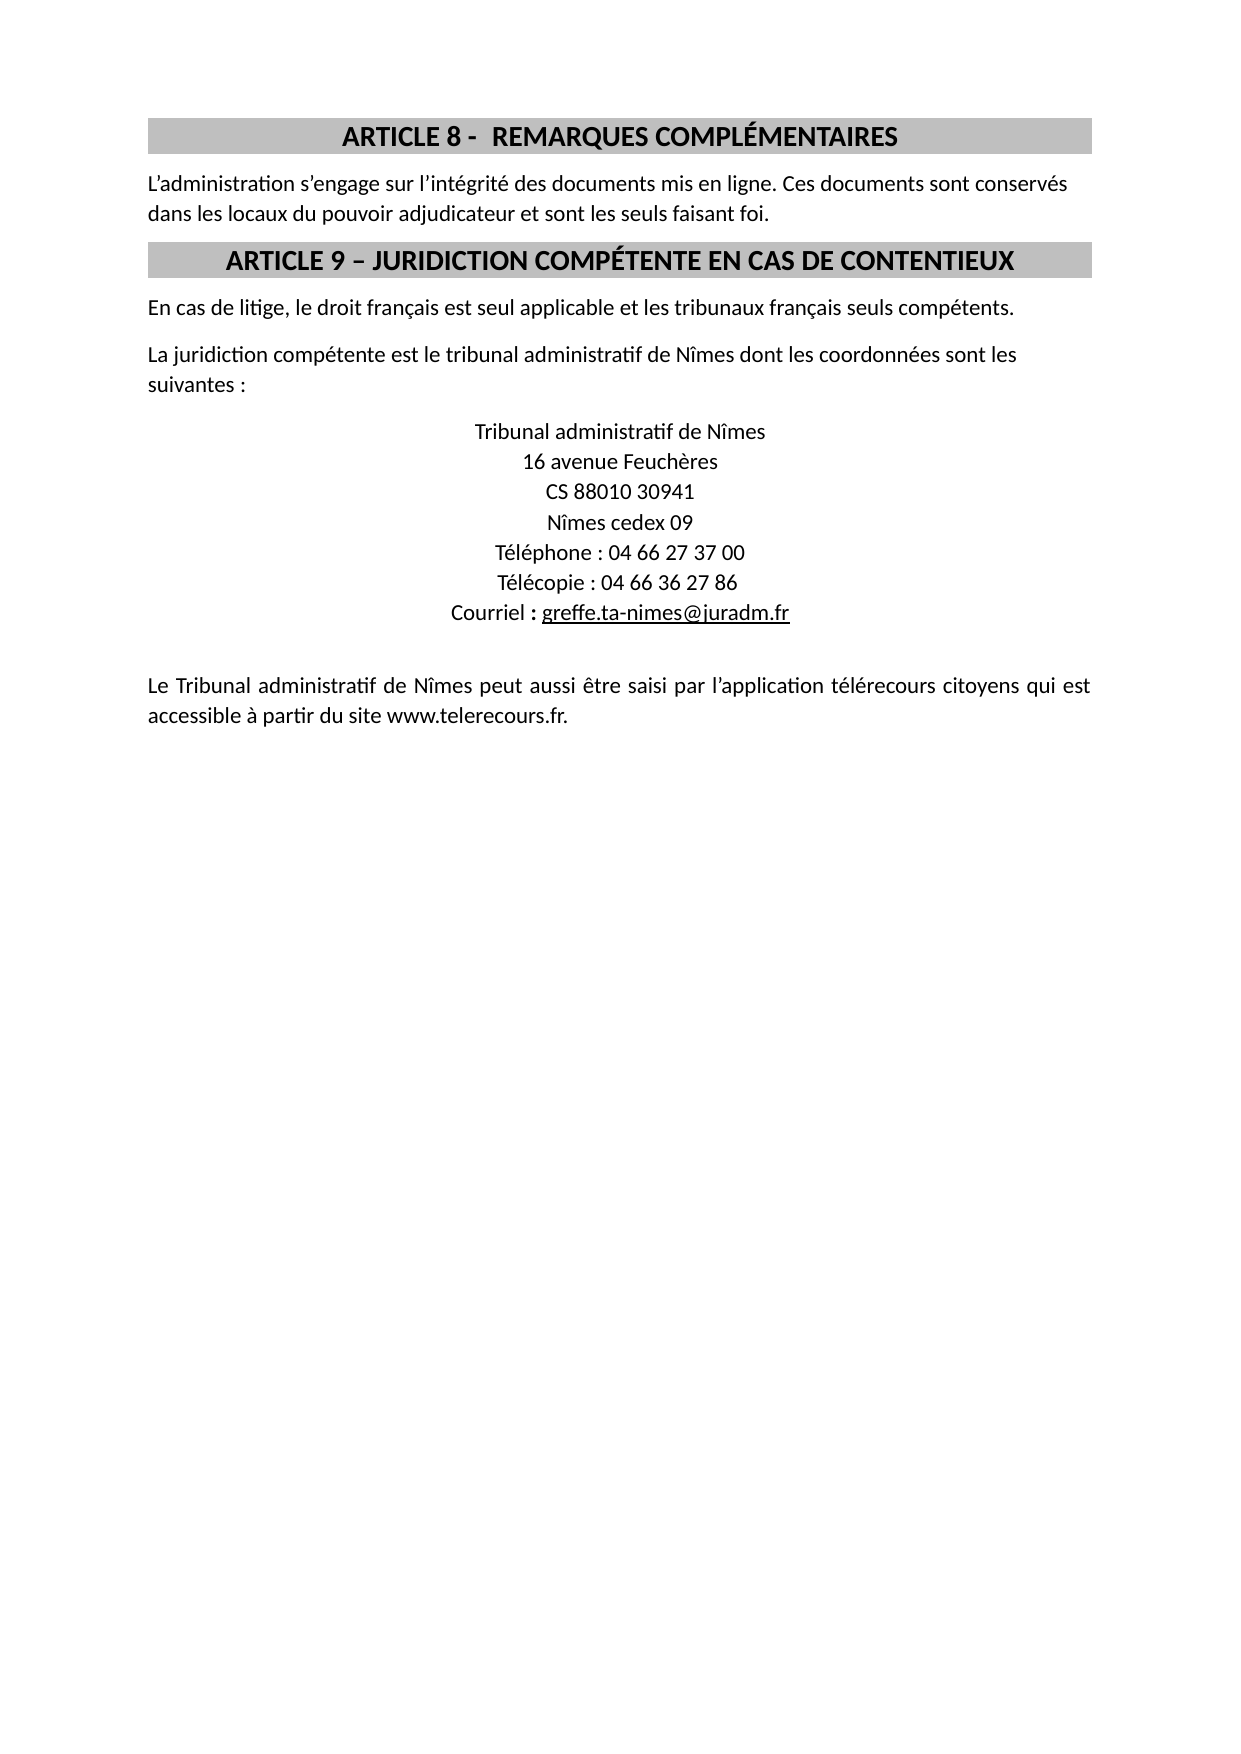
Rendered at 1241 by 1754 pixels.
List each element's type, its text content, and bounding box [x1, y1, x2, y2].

text Télécopie : 04 66 36 27 86 [148, 568, 1092, 596]
text Nîmes cedex 09 [148, 508, 1092, 536]
subtitle ARTICLE 8 - REMARQUES COMPLÉMENTAIRES [148, 118, 1092, 154]
text Téléphone : 04 66 27 37 00 [148, 538, 1092, 566]
text Courriel : greffe.ta-nimes@juradm.fr [148, 598, 1092, 626]
text L’administration s’engage sur l’intégrité des documents mis en ligne. Ces documents sont conservés dans les locaux du pouvoir adjudicateur et sont les seuls faisant foi. [148, 169, 1092, 227]
text Tribunal administratif de Nîmes [148, 417, 1092, 445]
subtitle ARTICLE 9 – JURIDICTION COMPÉTENTE EN CAS DE CONTENTIEUX [148, 242, 1092, 278]
text Le Tribunal administratif de Nîmes peut aussi être saisi par l’application télérecours citoyens qui est accessible à partir du site www.telerecours.fr. [148, 671, 1092, 729]
text 16 avenue Feuchères [148, 447, 1092, 475]
text La juridiction compétente est le tribunal administratif de Nîmes dont les coordonnées sont les suivantes : [148, 340, 1092, 398]
text En cas de litige, le droit français est seul applicable et les tribunaux français seuls compétents. [148, 293, 1092, 321]
text CS 88010 30941 [148, 477, 1092, 505]
